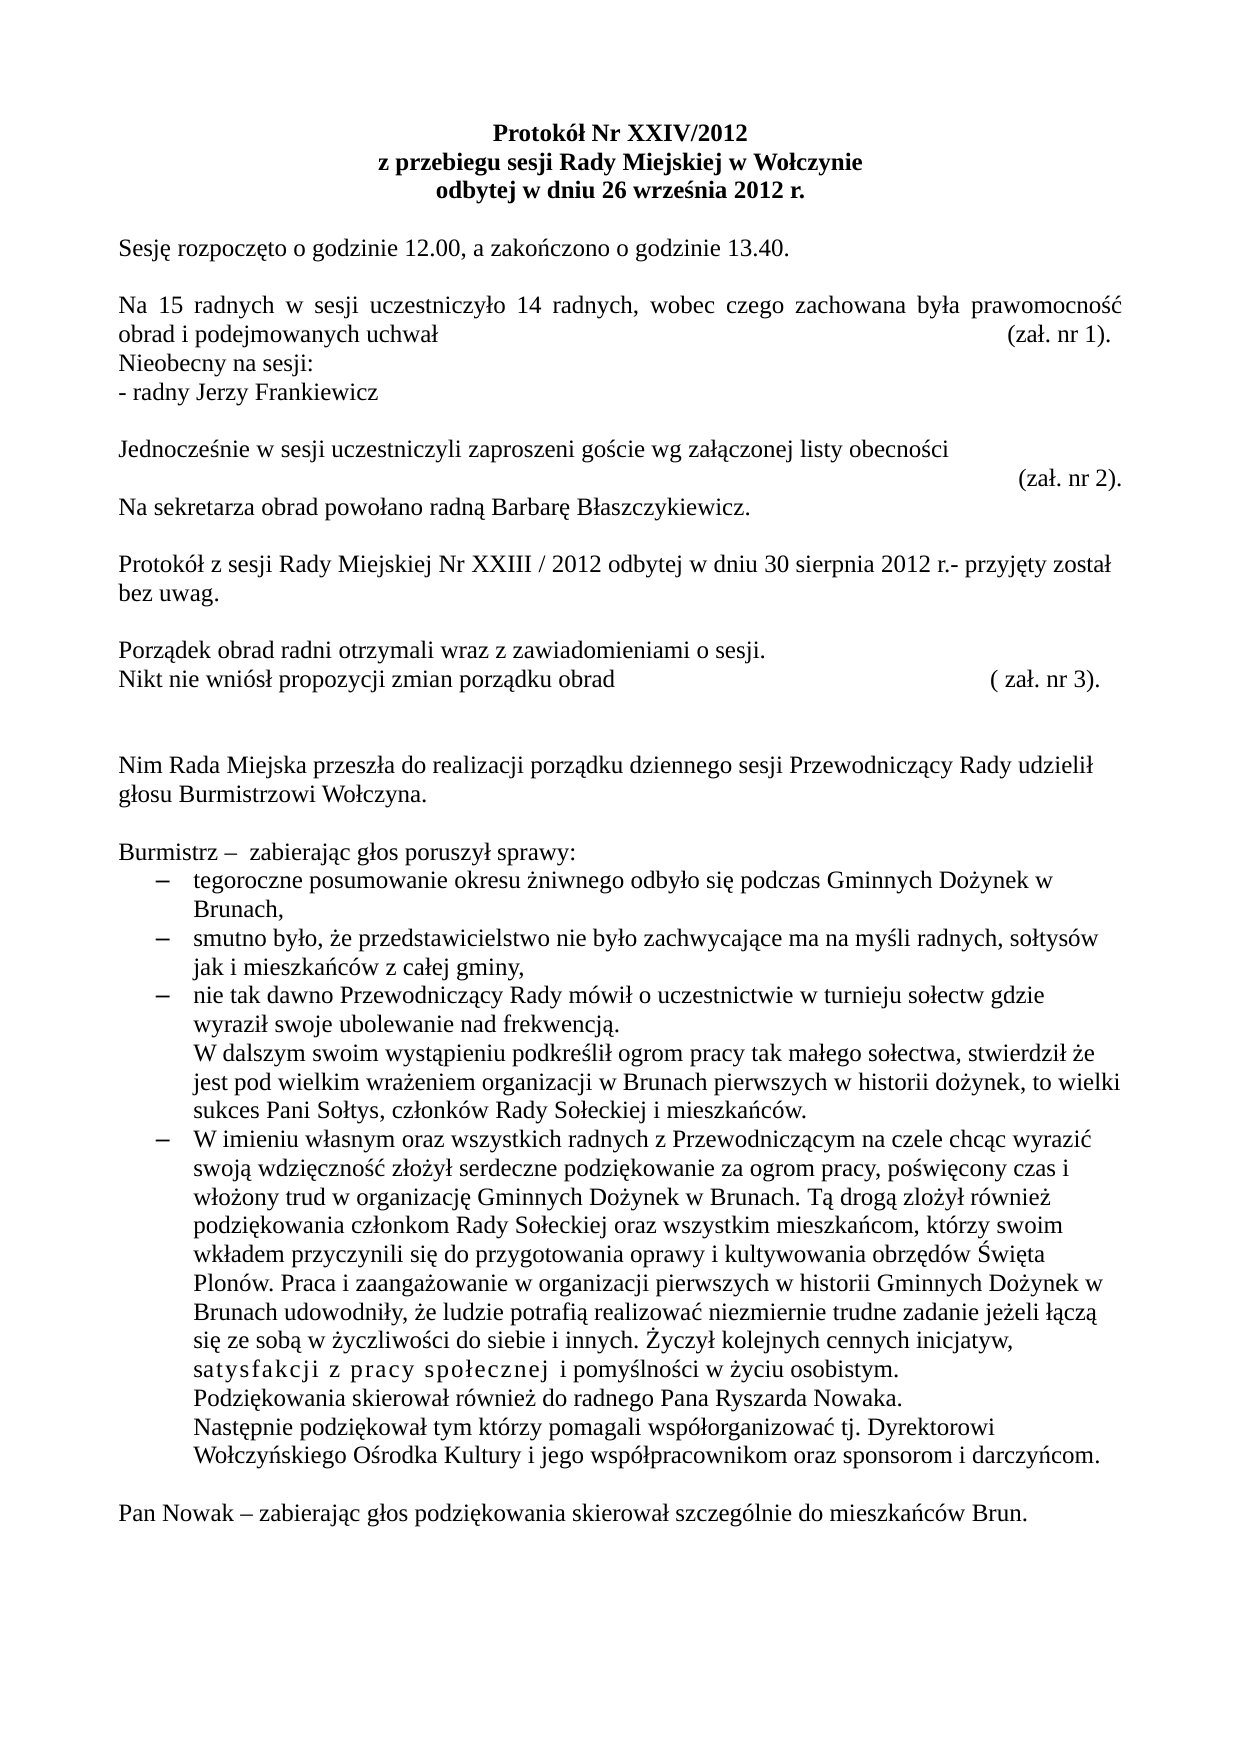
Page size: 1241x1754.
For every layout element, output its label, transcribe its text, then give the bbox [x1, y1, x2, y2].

list tegoroczne posumowanie okresu żniwnego odbyło się podczas Gminnych Dożynek w Brunach, [156, 866, 1122, 923]
text Protokół Nr XXIV/2012 [118, 118, 1122, 147]
text odbytej w dniu 26 września 2012 r. [118, 176, 1122, 204]
text Nikt nie wniósł propozycji zmian porządku obrad ( zał. nr 3). [118, 664, 1122, 693]
text Sesję rozpoczęto o godzinie 12.00, a zakończono o godzinie 13.40. [118, 233, 1122, 262]
text - radny Jerzy Frankiewicz [118, 377, 1122, 406]
list smutno było, że przedstawicielstwo nie było zachwycające ma na myśli radnych, sołtysów jak i mieszkańców z całej gminy, [156, 923, 1122, 981]
text Burmistrz – zabierając głos poruszył sprawy: [118, 837, 1122, 866]
text Porządek obrad radni otrzymali wraz z zawiadomieniami o sesji. [118, 636, 1122, 664]
list W dalszym swoim wystąpieniu podkreślił ogrom pracy tak małego sołectwa, stwierdził że jest pod wielkim wrażeniem organizacji w Brunach pierwszych w historii dożynek, to wielki sukces Pani Sołtys, członków Rady Sołeckiej i mieszkańców. [156, 1038, 1122, 1124]
text Na 15 radnych w sesji uczestniczyło 14 radnych, wobec czego zachowana była prawomocność obrad i podejmowanych uchwał (zał. nr 1). [118, 291, 1122, 348]
list Podziękowania skierował również do radnego Pana Ryszarda Nowaka. [156, 1383, 1122, 1412]
text Jednocześnie w sesji uczestniczyli zaproszeni goście wg załączonej listy obecności [118, 434, 1122, 463]
text Nieobecny na sesji: [118, 348, 1122, 377]
list nie tak dawno Przewodniczący Rady mówił o uczestnictwie w turnieju sołectw gdzie wyraził swoje ubolewanie nad frekwencją. [156, 981, 1122, 1038]
text z przebiegu sesji Rady Miejskiej w Wołczynie [118, 147, 1122, 176]
text Pan Nowak – zabierając głos podziękowania skierował szczególnie do mieszkańców Brun. [118, 1498, 1122, 1527]
list Następnie podziękował tym którzy pomagali współorganizować tj. Dyrektorowi Wołczyńskiego Ośrodka Kultury i jego współpracownikom oraz sponsorom i darczyńcom. [156, 1412, 1122, 1469]
list W imieniu własnym oraz wszystkich radnych z Przewodniczącym na czele chcąc wyrazić swoją wdzięczność złożył serdeczne podziękowanie za ogrom pracy, poświęcony czas i włożony trud w organizację Gminnych Dożynek w Brunach. Tą drogą zlożył również podziękowania członkom Rady Sołeckiej oraz wszystkim mieszkańcom, którzy swoim wkładem przyczynili się do przygotowania oprawy i kultywowania obrzędów Święta Plonów. Praca i zaangażowanie w organizacji pierwszych w historii Gminnych Dożynek w Brunach udowodniły, że ludzie potrafią realizować niezmiernie trudne zadanie jeżeli łączą się ze sobą w życzliwości do siebie i innych. Życzył kolejnych cennych inicjatyw, satysfakcji z pracy społecznej i pomyślności w życiu osobistym. [156, 1124, 1122, 1383]
text Na sekretarza obrad powołano radną Barbarę Błaszczykiewicz. [118, 492, 1122, 521]
text Protokół z sesji Rady Miejskiej Nr XXIII / 2012 odbytej w dniu 30 sierpnia 2012 r.- przyjęty został bez uwag. [118, 549, 1122, 607]
text (zał. nr 2). [118, 463, 1122, 492]
text Nim Rada Miejska przeszła do realizacji porządku dziennego sesji Przewodniczący Rady udzielił głosu Burmistrzowi Wołczyna. [118, 751, 1122, 808]
